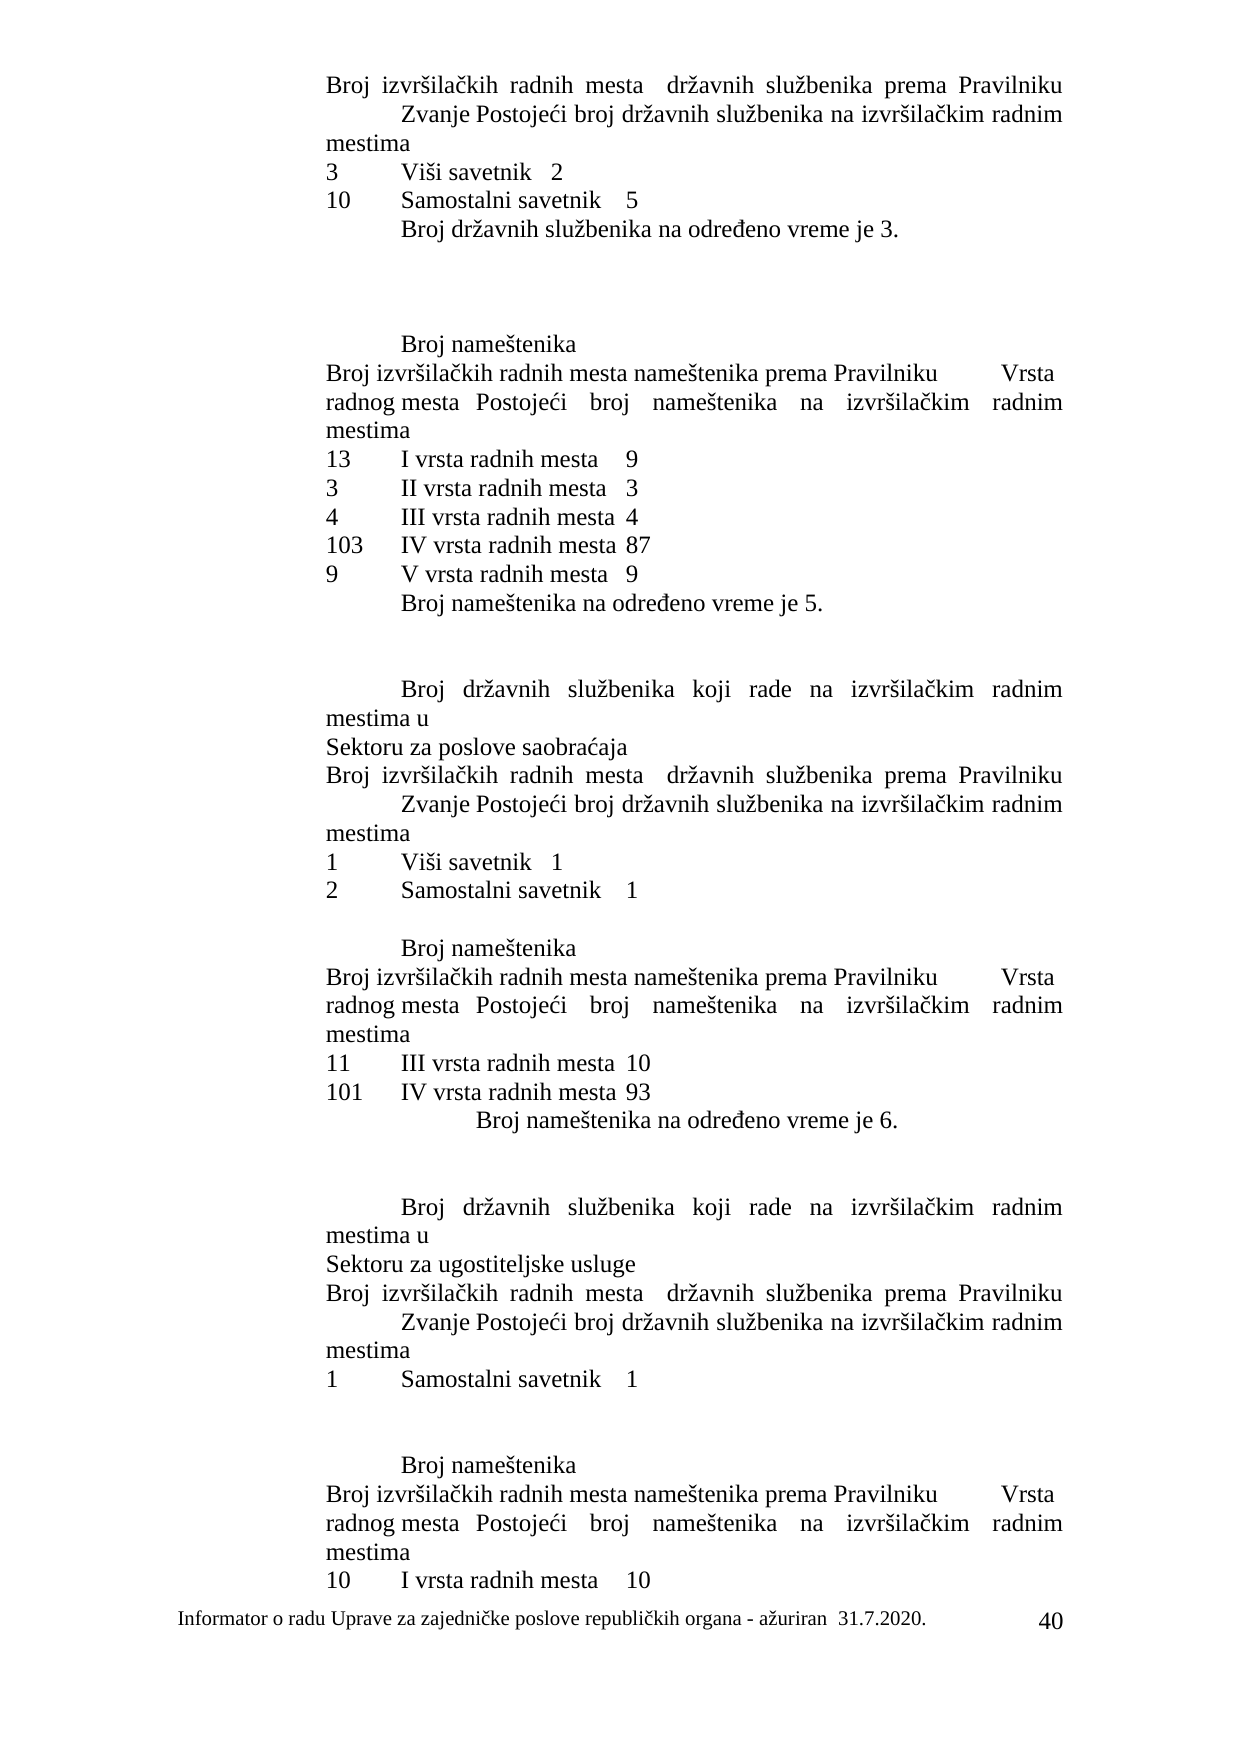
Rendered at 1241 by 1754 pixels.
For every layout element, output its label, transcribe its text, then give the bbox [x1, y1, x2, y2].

text 1 Viši savetnik 1 [326, 847, 1063, 875]
text Broj nameštenika [326, 1450, 1063, 1479]
text Broj nameštenika na određeno vreme je 6. [326, 1105, 1063, 1134]
text Broj državnih službenika na određeno vreme je 3. [326, 214, 1063, 243]
text Sektoru za ugostiteljske usluge [326, 1249, 1063, 1278]
text Broj izvršilačkih radnih mesta nameštenika prema Pravilniku Vrsta radnog mesta Postojeći broj nameštenika na izvršilačkim radnim mestima [326, 962, 1063, 1048]
text Broj izvršilačkih radnih mesta nameštenika prema Pravilniku Vrsta radnog mesta Postojeći broj nameštenika na izvršilačkim radnim mestima [326, 1479, 1063, 1565]
text Broj državnih službenika koji rade na izvršilačkim radnim mestima u [326, 1192, 1063, 1249]
text 11 III vrsta radnih mesta 10 [326, 1048, 1063, 1077]
text Broj izvršilačkih radnih mesta nameštenika prema Pravilniku Vrsta radnog mesta Postojeći broj nameštenika na izvršilačkim radnim mestima [326, 358, 1063, 444]
text 13 I vrsta radnih mesta 9 [326, 444, 1063, 473]
text 4 III vrsta radnih mesta 4 [326, 502, 1063, 530]
text Broj izvršilačkih radnih mesta državnih službenika prema Pravilniku Zvanje Postojeći broj državnih službenika na izvršilačkim radnim mestima [326, 1278, 1063, 1364]
text 2 Samostalni savetnik 1 [326, 875, 1063, 904]
text 101 IV vrsta radnih mesta 93 [326, 1077, 1063, 1105]
text 10 Samostalni savetnik 5 [326, 185, 1063, 214]
text 103 IV vrsta radnih mesta 87 [326, 530, 1063, 559]
text 3 Viši savetnik 2 [326, 157, 1063, 185]
text Broj izvršilačkih radnih mesta državnih službenika prema Pravilniku Zvanje Postojeći broj državnih službenika na izvršilačkim radnim mestima [326, 760, 1063, 847]
text Sektoru za poslove saobraćaja [326, 732, 1063, 760]
text 1 Samostalni savetnik 1 [326, 1364, 1063, 1393]
text Broj izvršilačkih radnih mesta državnih službenika prema Pravilniku Zvanje Postojeći broj državnih službenika na izvršilačkim radnim mestima [326, 70, 1063, 157]
text 9 V vrsta radnih mesta 9 [326, 559, 1063, 588]
text Broj državnih službenika koji rade na izvršilačkim radnim mestima u [326, 674, 1063, 732]
text 3 II vrsta radnih mesta 3 [326, 473, 1063, 502]
text Broj nameštenika [326, 329, 1063, 358]
text 10 I vrsta radnih mesta 10 [326, 1565, 1063, 1594]
text Broj nameštenika na određeno vreme je 5. [326, 588, 1063, 617]
text Broj nameštenika [326, 933, 1063, 962]
